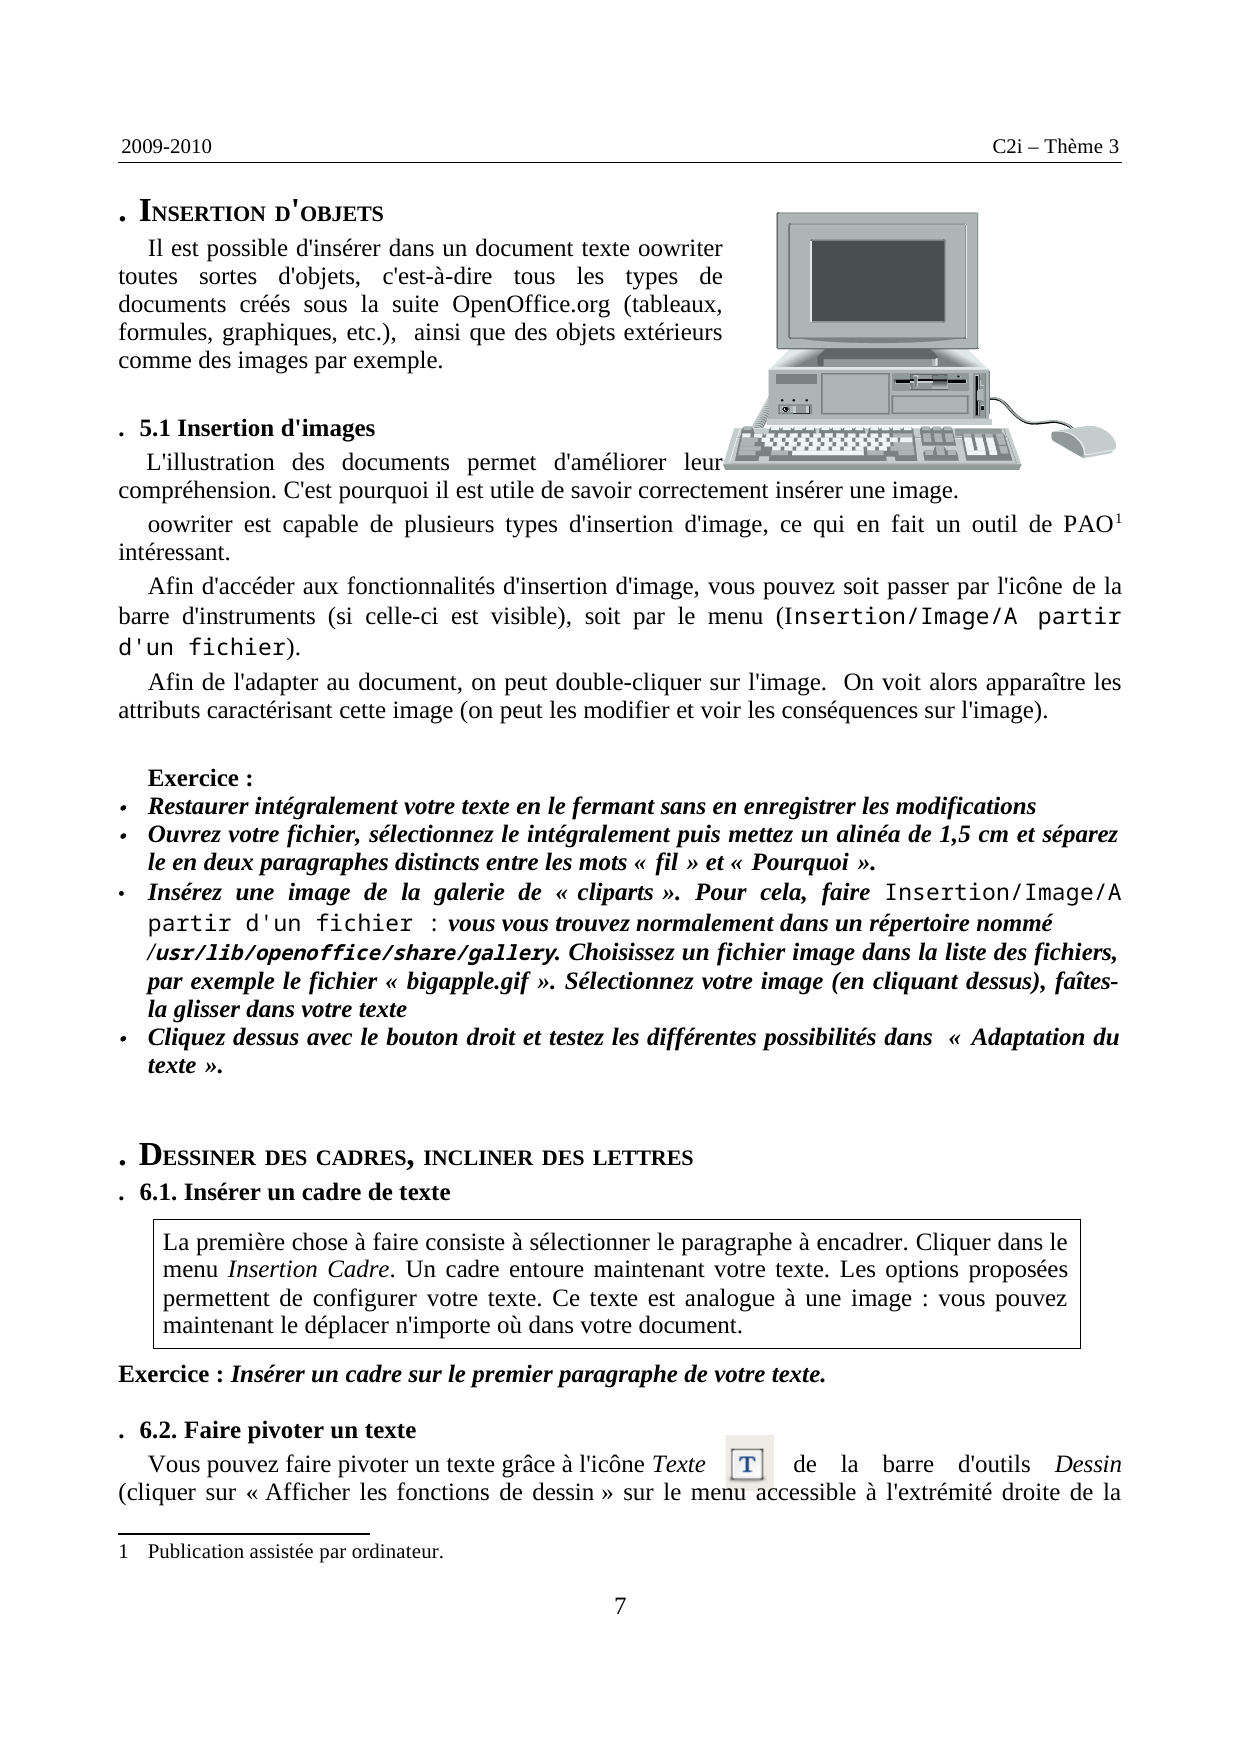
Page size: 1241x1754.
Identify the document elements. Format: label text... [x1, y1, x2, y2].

subtitle [764, 414, 1069, 442]
text oowriter est capable de plusieurs types d'insertion d'image, ce qui en fait un outil de PAO intéressant. [118, 510, 1122, 566]
text Vous pouvez faire pivoter un texte grâce à l'icône Texte de la barre d'outils Dessin (cliquer sur « Afficher les fonctions de dessin » sur le menu accessible à l'extrémité droite de la [118, 1450, 1122, 1506]
picture [725, 1435, 774, 1491]
text Afin de l'adapter au document, on peut double-cliquer sur l'image. On voit alors apparaître les attributs caractérisant cette image (on peut les modifier et voir les conséquences sur l'image). [118, 668, 1122, 724]
subtitle Dessiner des cadres, incliner des lettres [118, 1135, 1122, 1172]
subtitle [1018, 414, 1122, 442]
text [970, 234, 1122, 374]
subtitle 6.2. Faire pivoter un texte [118, 1416, 1122, 1444]
subtitle Insertion d'objets [118, 191, 1122, 228]
list Ouvrez votre fichier, sélectionnez le intégralement puis mettez un alinéa de 1,5 cm et séparez le en deux paragraphes distincts entre les mots « fil » et « Pourquoi ». [118, 820, 1122, 876]
text L'illustration des documents permet d'améliorer leur compréhension. C'est pourquoi il est utile de savoir correctement insérer une image. [118, 448, 1122, 504]
text La première chose à faire consiste à sélectionner le paragraphe à encadrer. Cliquer dans le menu Insertion Cadre. Un cadre entoure maintenant votre texte. Les options proposées permettent de configurer votre texte. Ce texte est analogue à une image : vous pouvez maintenant le déplacer n'importe où dans votre document. [163, 1227, 1069, 1339]
list Cliquez dessus avec le bouton droit et testez les différentes possibilités dans « Adaptation du texte ». [118, 1023, 1122, 1079]
subtitle 6.1. Insérer un cadre de texte [118, 1178, 1122, 1206]
text Exercice : Insérer un cadre sur le premier paragraphe de votre texte. [118, 1321, 1122, 1388]
text Afin d'accéder aux fonctionnalités d'insertion d'image, vous pouvez soit passer par l'icône de la barre d'instruments (si celle-ci est visible), soit par le menu (Insertion/Image/A partir d'un fichier). [118, 572, 1122, 662]
text Il est possible d'insérer dans un document texte oowriter toutes sortes d'objets, c'est-à-dire tous les types de documents créés sous la suite OpenOffice.org (tableaux, formules, graphiques, etc.), ainsi que des objets extérieurs comme des images par exemple. [118, 234, 787, 374]
list Exercice : [118, 764, 1122, 792]
subtitle 5.1 Insertion d'images [118, 414, 758, 442]
text Publication assistée par ordinateur. [118, 1540, 1122, 1563]
list Restaurer intégralement votre texte en le fermant sans en enregistrer les modifications [118, 792, 1122, 820]
list Insérez une image de la galerie de « cliparts ». Pour cela, faire Insertion/Image/A partir d'un fichier : vous vous trouvez normalement dans un répertoire nommé /usr/lib/openoffice/share/gallery. Choisissez un fichier image dans la liste des fichiers, par exemple le fichier « bigapple.gif ». Sélectionnez votre image (en cliquant dessus), faîtes-la glisser dans votre texte [118, 876, 1122, 1023]
